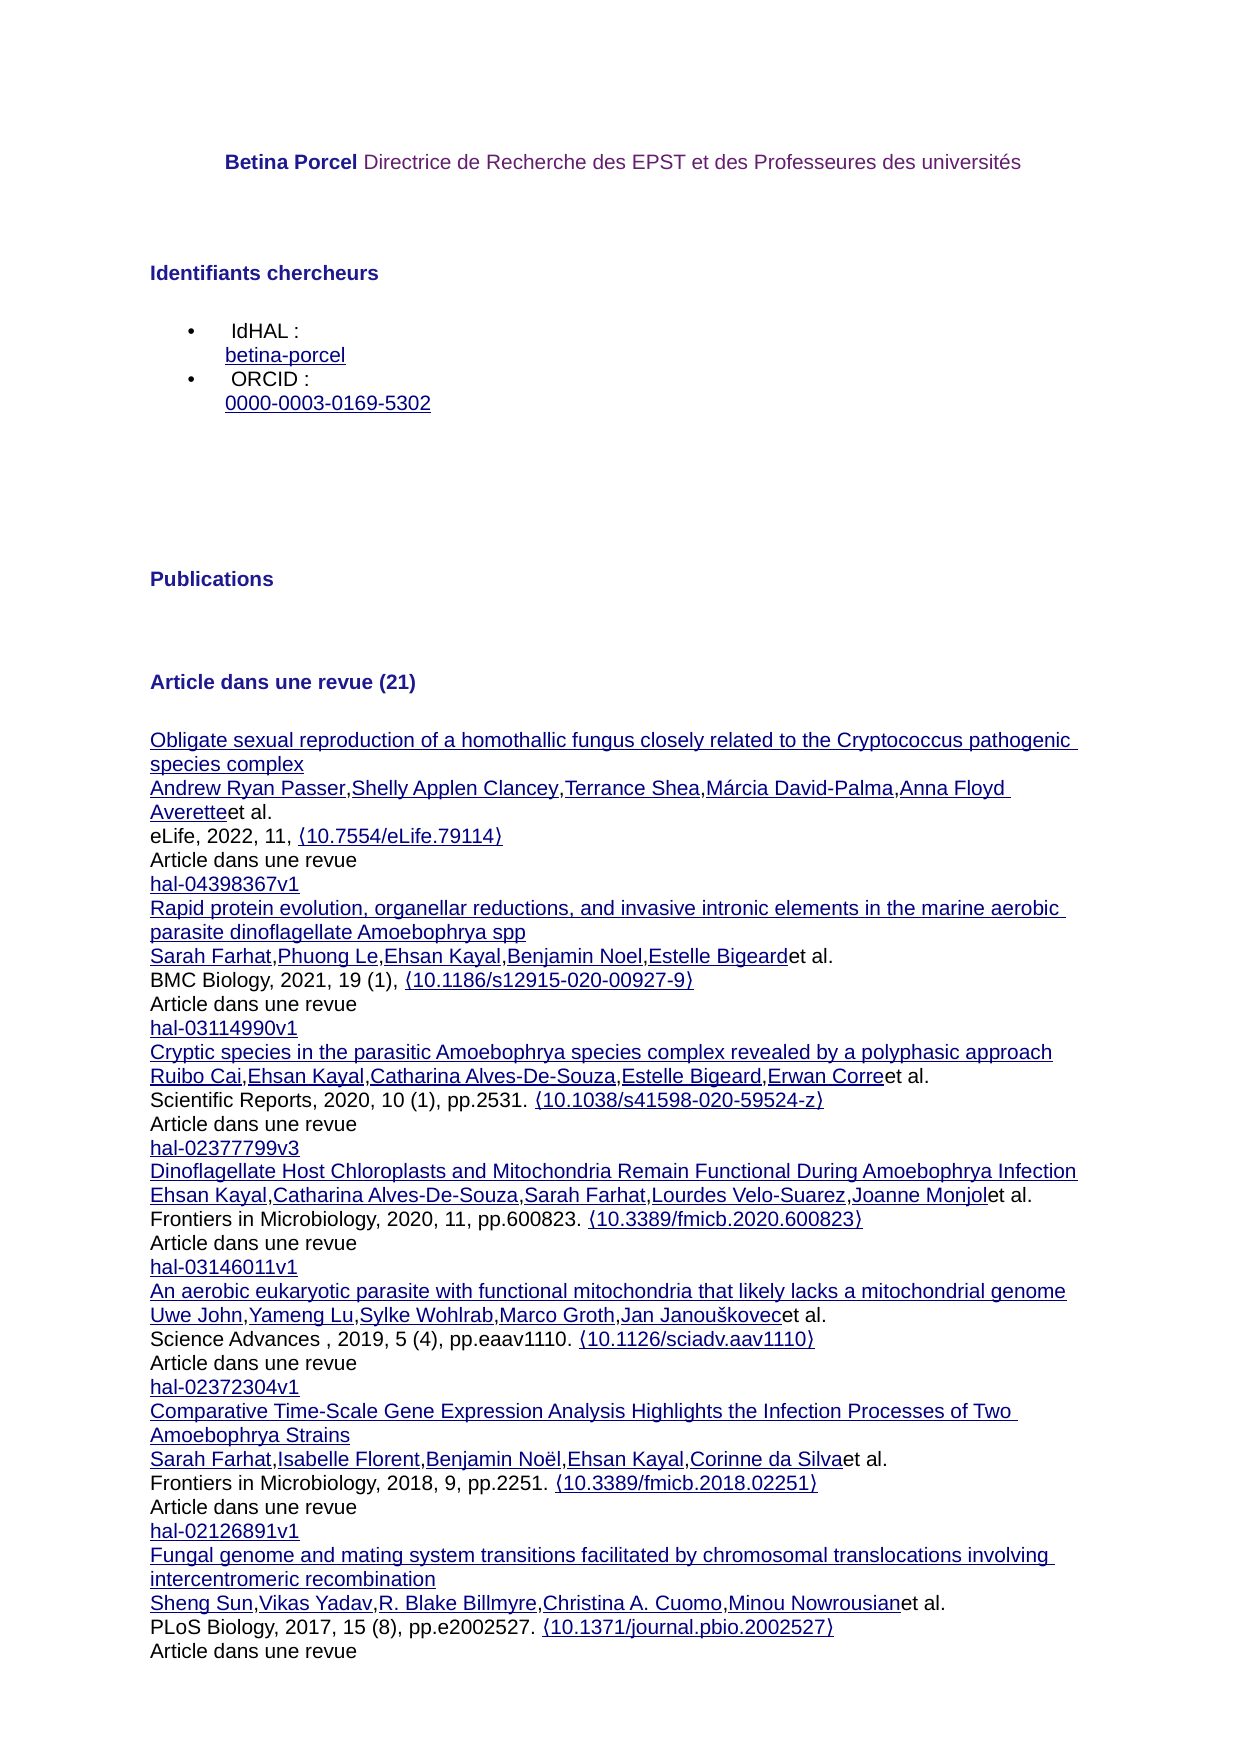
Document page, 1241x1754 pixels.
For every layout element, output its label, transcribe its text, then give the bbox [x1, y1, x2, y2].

table_cell Dinoflagellate Host Chloroplasts and Mitochondria Remain Functional During Amoebophrya Infection Ehsan Kayal,Catharina Alves-De-Souza,Sarah Farhat,Lourdes Velo-Suarez,Joanne Monjolet al. Frontiers in Microbiology, 2020, 11, pp.600823. ⟨10.3389/fmicb.2020.600823⟩ Article dans une revue hal-03146011v1 [150, 1159, 1090, 1279]
list ORCID : [187, 367, 1090, 391]
table_cell Cryptic species in the parasitic Amoebophrya species complex revealed by a polyphasic approach Ruibo Cai,Ehsan Kayal,Catharina Alves-De-Souza,Estelle Bigeard,Erwan Correet al. Scientific Reports, 2020, 10 (1), pp.2531. ⟨10.1038/s41598-020-59524-z⟩ Article dans une revue hal-02377799v3 [150, 1040, 1090, 1159]
table_cell An aerobic eukaryotic parasite with functional mitochondria that likely lacks a mitochondrial genome Uwe John,Yameng Lu,Sylke Wohlrab,Marco Groth,Jan Janouškovecet al. Science Advances , 2019, 5 (4), pp.eaav1110. ⟨10.1126/sciadv.aav1110⟩ Article dans une revue hal-02372304v1 [150, 1279, 1090, 1399]
list 0000-0003-0169-5302 [187, 391, 1090, 414]
list betina-porcel [187, 343, 1090, 367]
subtitle Publications [150, 567, 1090, 591]
table_cell Rapid protein evolution, organellar reductions, and invasive intronic elements in the marine aerobic parasite dinoflagellate Amoebophrya spp Sarah Farhat,Phuong Le,Ehsan Kayal,Benjamin Noel,Estelle Bigeardet al. BMC Biology, 2021, 19 (1), ⟨10.1186/s12915-020-00927-9⟩ Article dans une revue hal-03114990v1 [150, 896, 1090, 1039]
table_cell Fungal genome and mating system transitions facilitated by chromosomal translocations involving intercentromeric recombination Sheng Sun,Vikas Yadav,R. Blake Billmyre,Christina A. Cuomo,Minou Nowrousianet al. PLoS Biology, 2017, 15 (8), pp.e2002527. ⟨10.1371/journal.pbio.2002527⟩ Article dans une revue [150, 1543, 1090, 1662]
subtitle Article dans une revue (21) [150, 670, 1090, 694]
subtitle Identifiants chercheurs [150, 260, 1090, 284]
list IdHAL : [187, 319, 1090, 343]
subtitle Betina Porcel Directrice de Recherche des EPST et des Professeures des universités [150, 150, 1090, 174]
table_cell Comparative Time-Scale Gene Expression Analysis Highlights the Infection Processes of Two Amoebophrya Strains Sarah Farhat,Isabelle Florent,Benjamin Noël,Ehsan Kayal,Corinne da Silvaet al. Frontiers in Microbiology, 2018, 9, pp.2251. ⟨10.3389/fmicb.2018.02251⟩ Article dans une revue hal-02126891v1 [150, 1399, 1090, 1543]
table_header Obligate sexual reproduction of a homothallic fungus closely related to the Cryptococcus pathogenic species complex Andrew Ryan Passer,Shelly Applen Clancey,Terrance Shea,Márcia David-Palma,Anna Floyd Averetteet al. eLife, 2022, 11, ⟨10.7554/eLife.79114⟩ Article dans une revue hal-04398367v1 [150, 728, 1090, 896]
